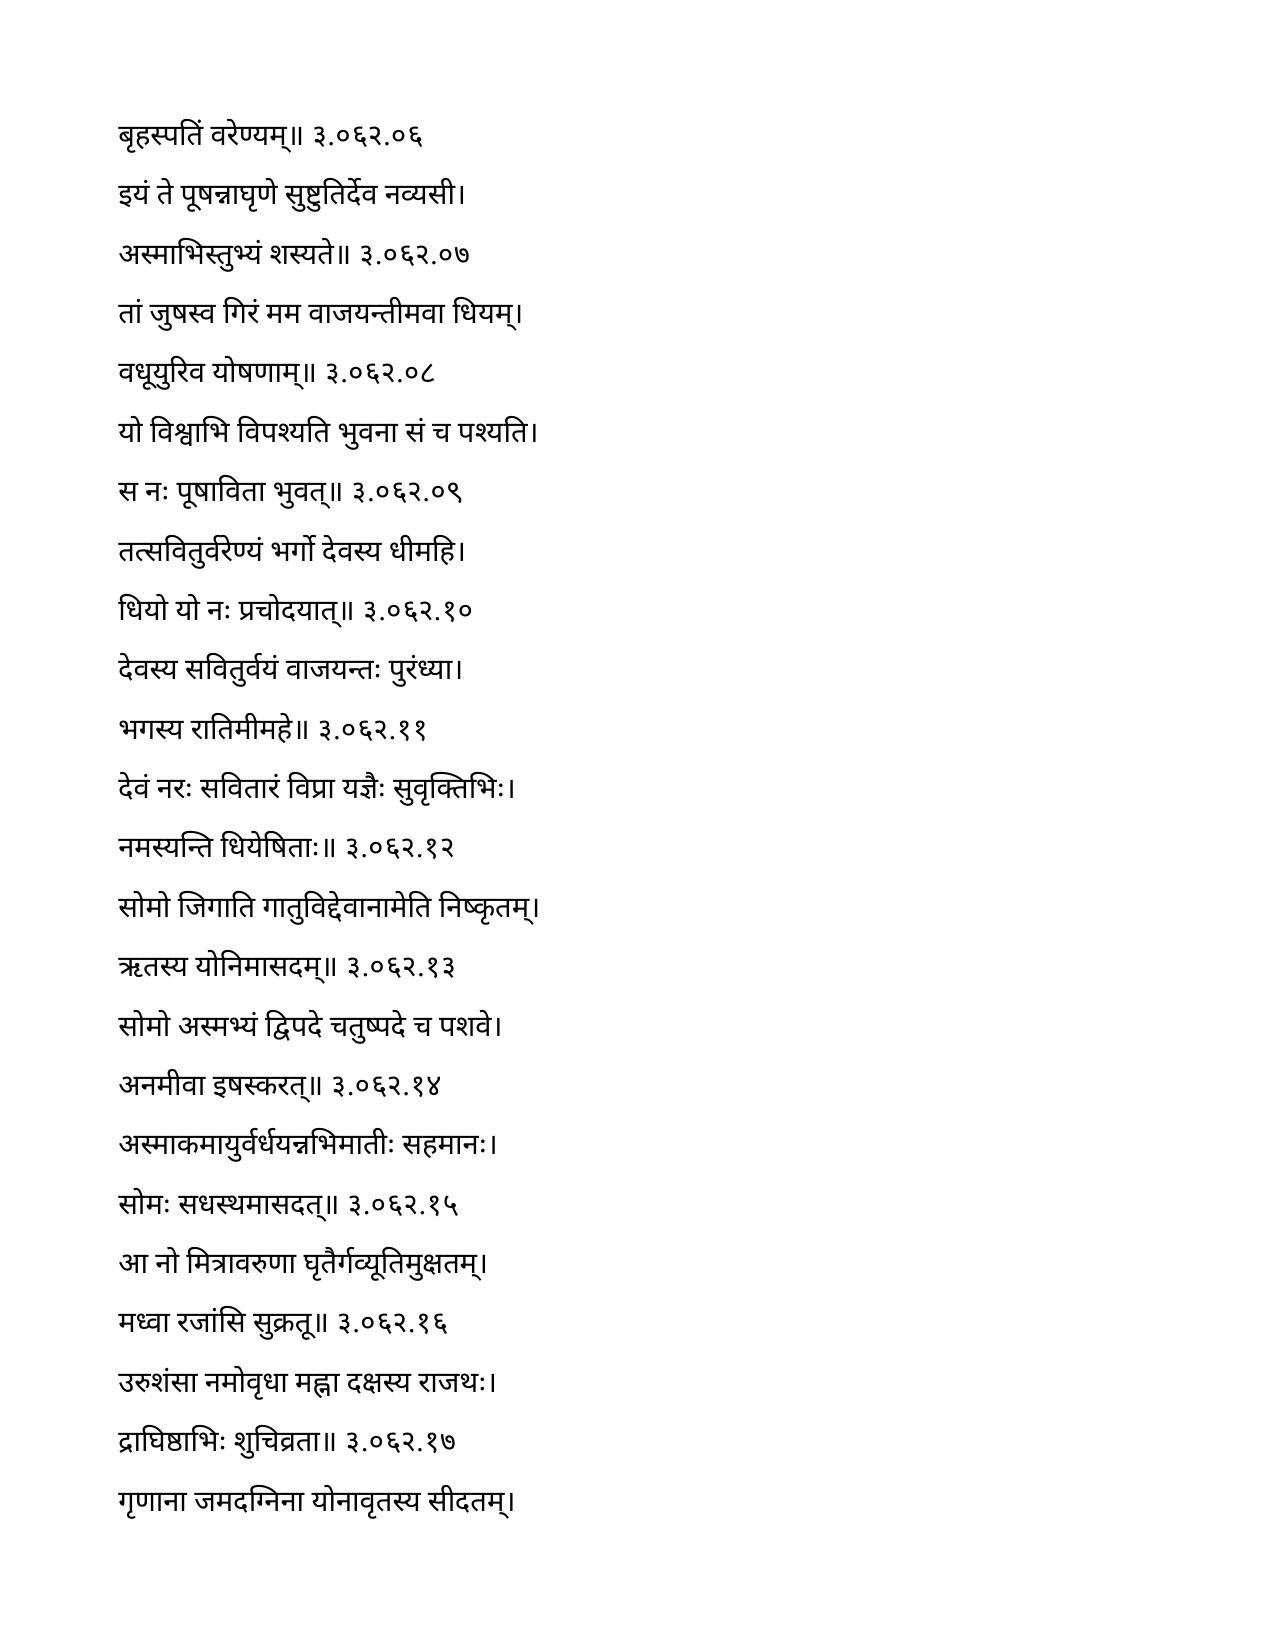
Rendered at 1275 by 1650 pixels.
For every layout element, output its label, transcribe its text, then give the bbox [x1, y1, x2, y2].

text वधूयुरिव योषणाम्॥ ३.०६२.०८ [118, 356, 173, 389]
text नमस्यन्ति धियेषिताः॥ ३.०६२.१२ [118, 831, 1157, 864]
text इयं ते पूषन्नाघृणे सुष्टुतिर्देव नव्यसी। [118, 177, 1157, 211]
text गृणाना जमदग्निना योनावृतस्य सीदतम्। [118, 1484, 1157, 1517]
text अस्माकमायुर्वर्धयन्नभिमातीः सहमानः। [118, 1127, 1157, 1161]
text उरुशंसा नमोवृधा मह्ना दक्षस्य राजथः। [118, 1365, 1157, 1398]
text सोमो अस्मभ्यं द्विपदे चतुष्पदे च पशवे। [118, 1009, 1157, 1042]
text अनमीवा इषस्करत्॥ ३.०६२.१४ [118, 1068, 1157, 1102]
text मध्वा रजांसि सुक्रतू॥ ३.०६२.१६ [118, 1306, 1157, 1339]
text आ नो मित्रावरुणा घृतैर्गव्यूतिमुक्षतम्। [118, 1246, 1157, 1280]
text तत्सवितुर्वरेण्यं भर्गो देवस्य धीमहि। [118, 534, 1157, 567]
text स नः पूषाविता भुवत्॥ ३.०६२.०९ [118, 474, 1157, 508]
text वधूयुरिव योषणाम्॥ ३.०६२.०८ [166, 356, 1157, 389]
text द्राघिष्ठाभिः शुचिव्रता॥ ३.०६२.१७ [118, 1424, 1157, 1458]
text देवस्य सवितुर्वयं वाजयन्तः पुरंध्या। [118, 652, 1157, 686]
text सोमो जिगाति गातुविद्देवानामेति निष्कृतम्। [118, 890, 1157, 923]
text तां जुषस्व गिरं मम वाजयन्तीमवा धियम्। [118, 296, 1157, 330]
text धियो यो नः प्रचोदयात्॥ ३.०६२.१० [118, 593, 1157, 627]
text यो विश्वाभि विपश्यति भुवना सं च पश्यति। [118, 415, 1157, 448]
text भगस्य रातिमीमहे॥ ३.०६२.११ [118, 712, 1157, 745]
text सोमः सधस्थमासदत्॥ ३.०६२.१५ [118, 1187, 1157, 1220]
text बृहस्पतिं वरेण्यम्॥ ३.०६२.०६ [118, 118, 1157, 152]
text ऋतस्य योनिमासदम्॥ ३.०६२.१३ [118, 949, 1157, 983]
text अस्माभिस्तुभ्यं शस्यते॥ ३.०६२.०७ [118, 237, 1157, 270]
text देवं नरः सवितारं विप्रा यज्ञैः सुवृक्तिभिः। [118, 771, 1157, 805]
